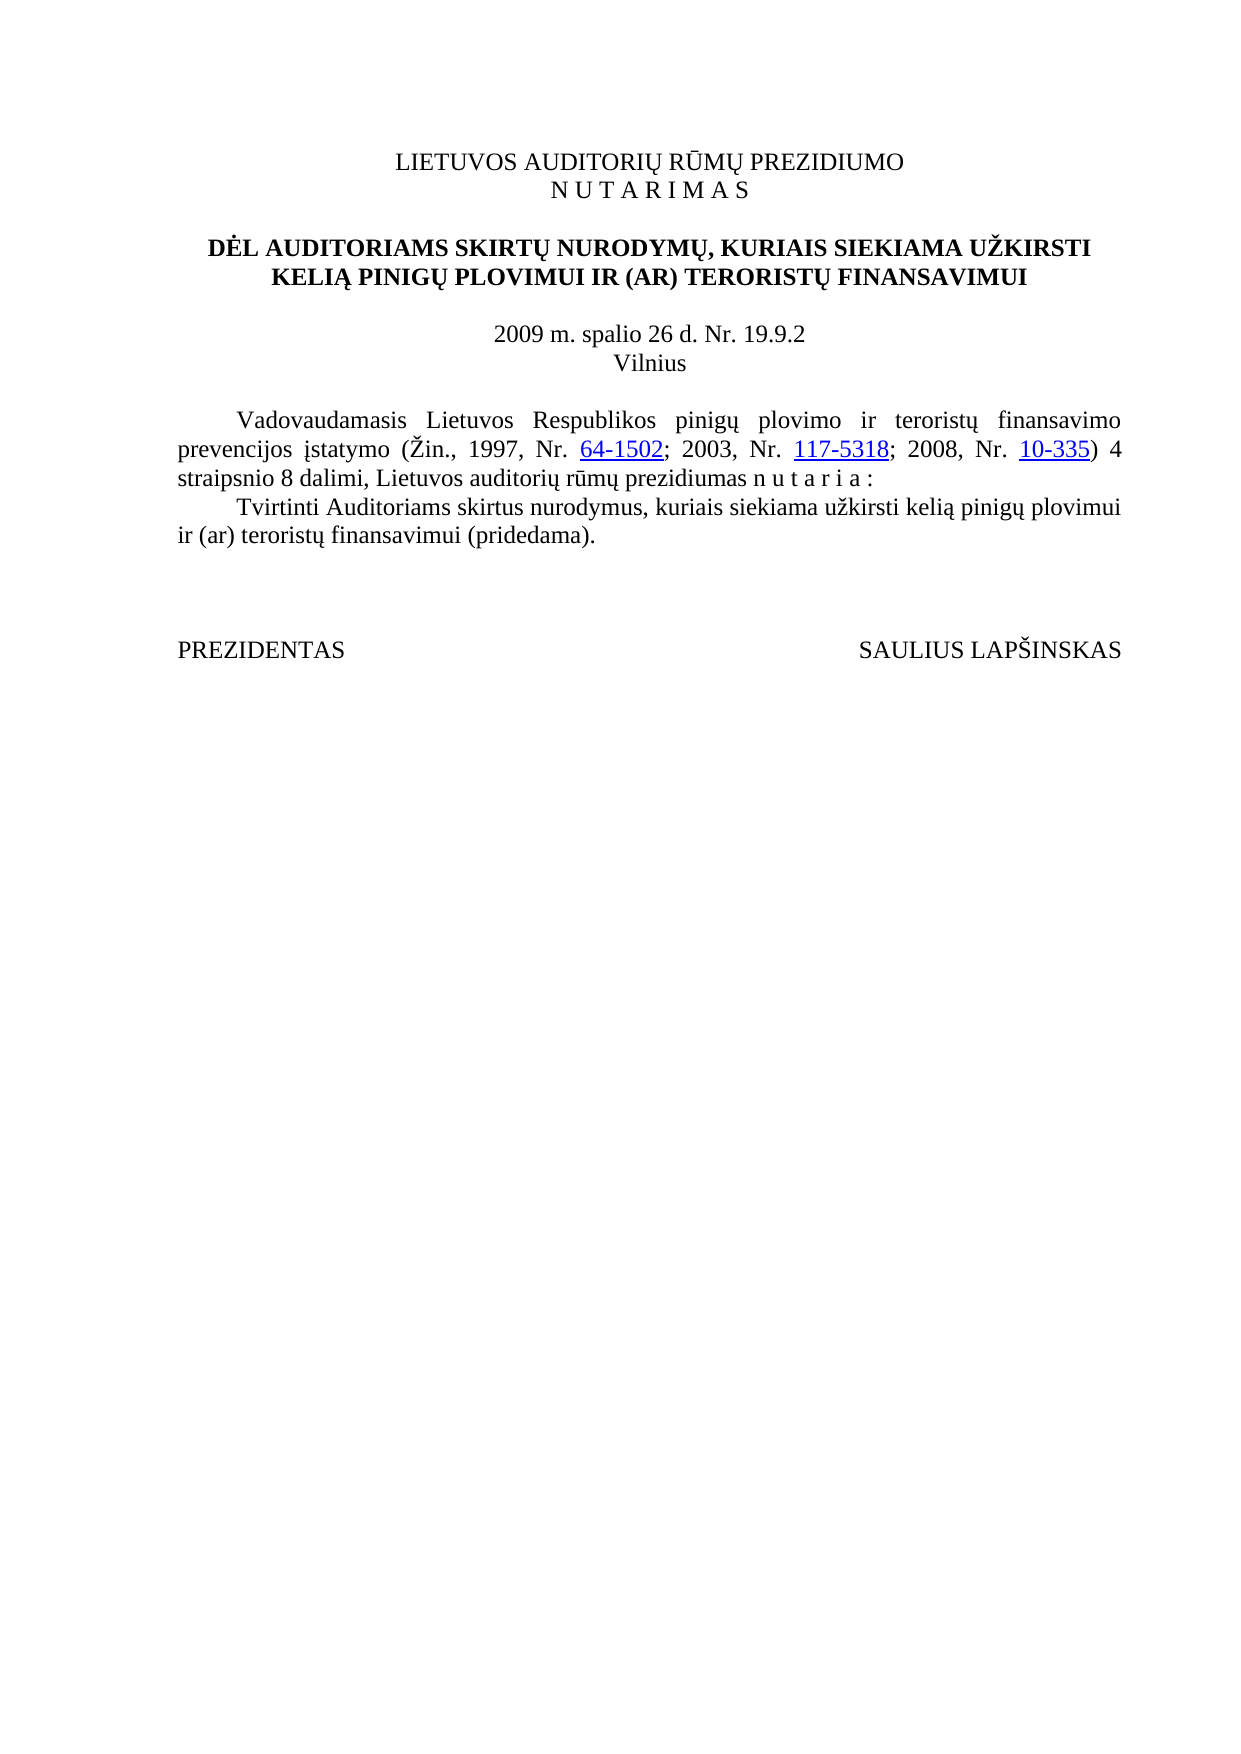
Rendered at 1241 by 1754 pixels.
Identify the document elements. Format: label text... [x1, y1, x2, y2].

text N U T A R I M A S [177, 176, 1122, 204]
text Vadovaudamasis Lietuvos Respublikos pinigų plovimo ir teroristų finansavimo prevencijos įstatymo (Žin., 1997, Nr. 64-1502; 2003, Nr. 117-5318; 2008, Nr. 10-335) 4 straipsnio 8 dalimi, Lietuvos auditorių rūmų prezidiumas n u t a r i a : [177, 406, 1122, 492]
text Vilnius [177, 348, 1122, 377]
text 2009 m. spalio 26 d. Nr. 19.9.2 [177, 319, 1122, 348]
text PREZIDENTAS SAULIUS LAPŠINSKAS [177, 636, 1122, 664]
text LIETUVOS AUDITORIŲ RŪMŲ PREZIDIUMO [177, 147, 1122, 176]
text Dėl AuditoRIAMS SKIRTŲ NURODYMŲ, KURIAIS SIEKIAMA UŽKIRSTI KELIĄ PINIGŲ PLOVIMUI IR (AR) TERORISTŲ FINANSAVIMUI [177, 233, 1122, 291]
text Tvirtinti Auditoriams skirtus nurodymus, kuriais siekiama užkirsti kelią pinigų plovimui ir (ar) teroristų finansavimui (pridedama). [177, 492, 1122, 549]
